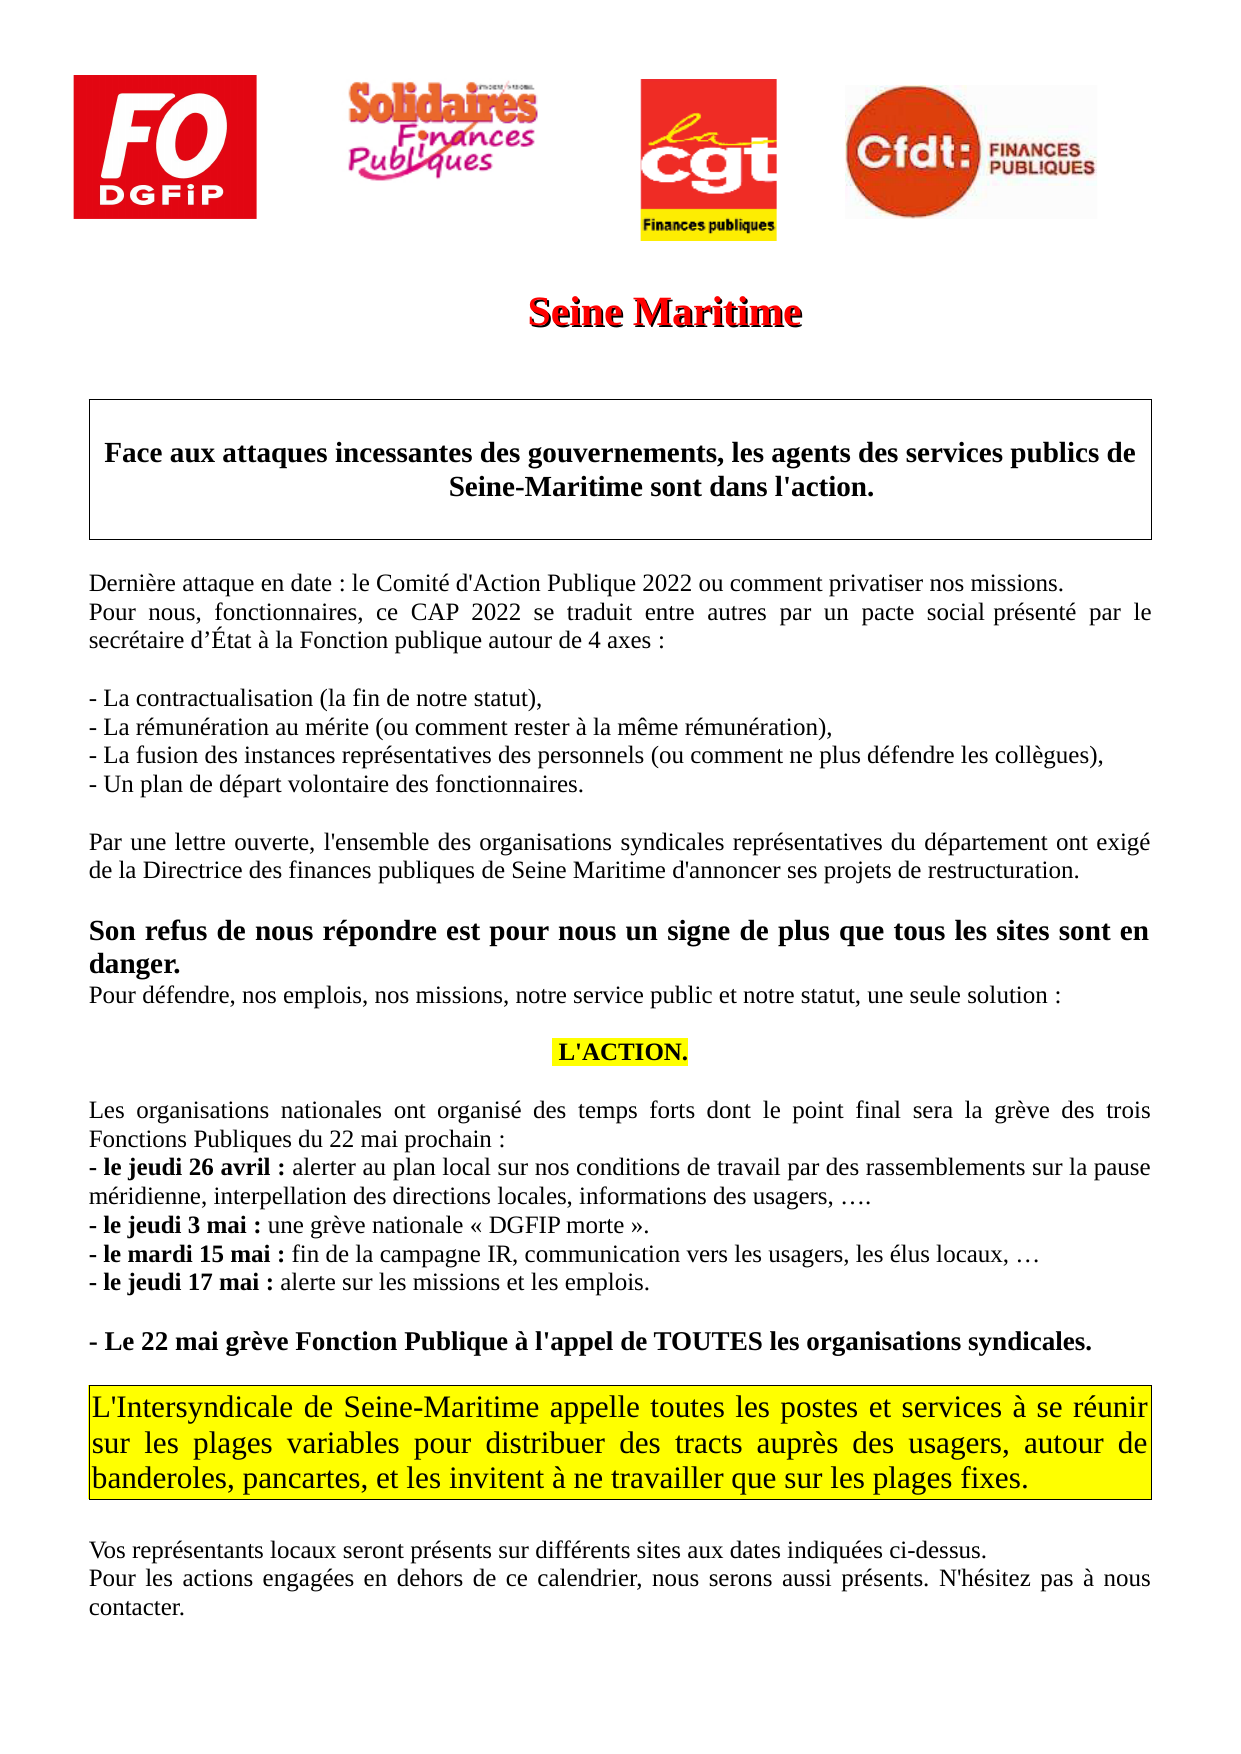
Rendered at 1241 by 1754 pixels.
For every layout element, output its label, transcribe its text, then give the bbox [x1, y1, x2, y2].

text - le mardi 15 mai : fin de la campagne IR, communication vers les usagers, les élus locaux, … [88, 1239, 1152, 1267]
text L'ACTION. [88, 1037, 1152, 1066]
text - le jeudi 17 mai : alerte sur les missions et les emplois. [88, 1267, 1152, 1296]
text Pour défendre, nos emplois, nos missions, notre service public et notre statut, une seule solution : [88, 980, 1152, 1009]
text Son refus de nous répondre est pour nous un signe de plus que tous les sites sont en danger. [88, 913, 1152, 980]
text - le jeudi 26 avril : alerter au plan local sur nos conditions de travail par des rassemblements sur la pause méridienne, interpellation des directions locales, informations des usagers, …. [88, 1152, 1152, 1210]
text - La rémunération au mérite (ou comment rester à la même rémunération), [88, 712, 1152, 740]
picture [73, 75, 257, 219]
text - La contractualisation (la fin de notre statut), [88, 683, 1152, 712]
subtitle Face aux attaques incessantes des gouvernements, les agents des services publics de Seine-Maritime sont dans l'action. [90, 432, 1151, 503]
text Par une lettre ouverte, l'ensemble des organisations syndicales représentatives du département ont exigé de la Directrice des finances publiques de Seine Maritime d'annoncer ses projets de restructuration. [88, 827, 1152, 884]
text - le jeudi 3 mai : une grève nationale « DGFIP morte ». [88, 1210, 1152, 1239]
text Dernière attaque en date : le Comité d'Action Publique 2022 ou comment privatiser nos missions. [88, 568, 1152, 597]
picture [341, 78, 546, 185]
text - Le 22 mai grève Fonction Publique à l'appel de TOUTES les organisations syndicales. [88, 1325, 1152, 1356]
text Pour les actions engagées en dehors de ce calendrier, nous serons aussi présents. N'hésitez pas à nous contacter. [88, 1563, 1152, 1621]
text - Un plan de départ volontaire des fonctionnaires. [88, 769, 1152, 798]
text Les organisations nationales ont organisé des temps forts dont le point final sera la grève des trois Fonctions Publiques du 22 mai prochain : [88, 1095, 1152, 1152]
text - La fusion des instances représentatives des personnels (ou comment ne plus défendre les collègues), [88, 740, 1152, 769]
text Vos représentants locaux seront présents sur différents sites aux dates indiquées ci-dessus. [88, 1535, 1152, 1563]
subtitle Seine Maritime [88, 286, 1240, 334]
text L'Intersyndicale de Seine-Maritime appelle toutes les postes et services à se réunir sur les plages variables pour distribuer des tracts auprès des usagers, autour de banderoles, pancartes, et les invitent à ne travailler que sur les plages fixes. [90, 1386, 1151, 1499]
text Pour nous, fonctionnaires, ce CAP 2022 se traduit entre autres par un pacte social présenté par le secrétaire d’État à la Fonction publique autour de 4 axes : [88, 597, 1152, 654]
